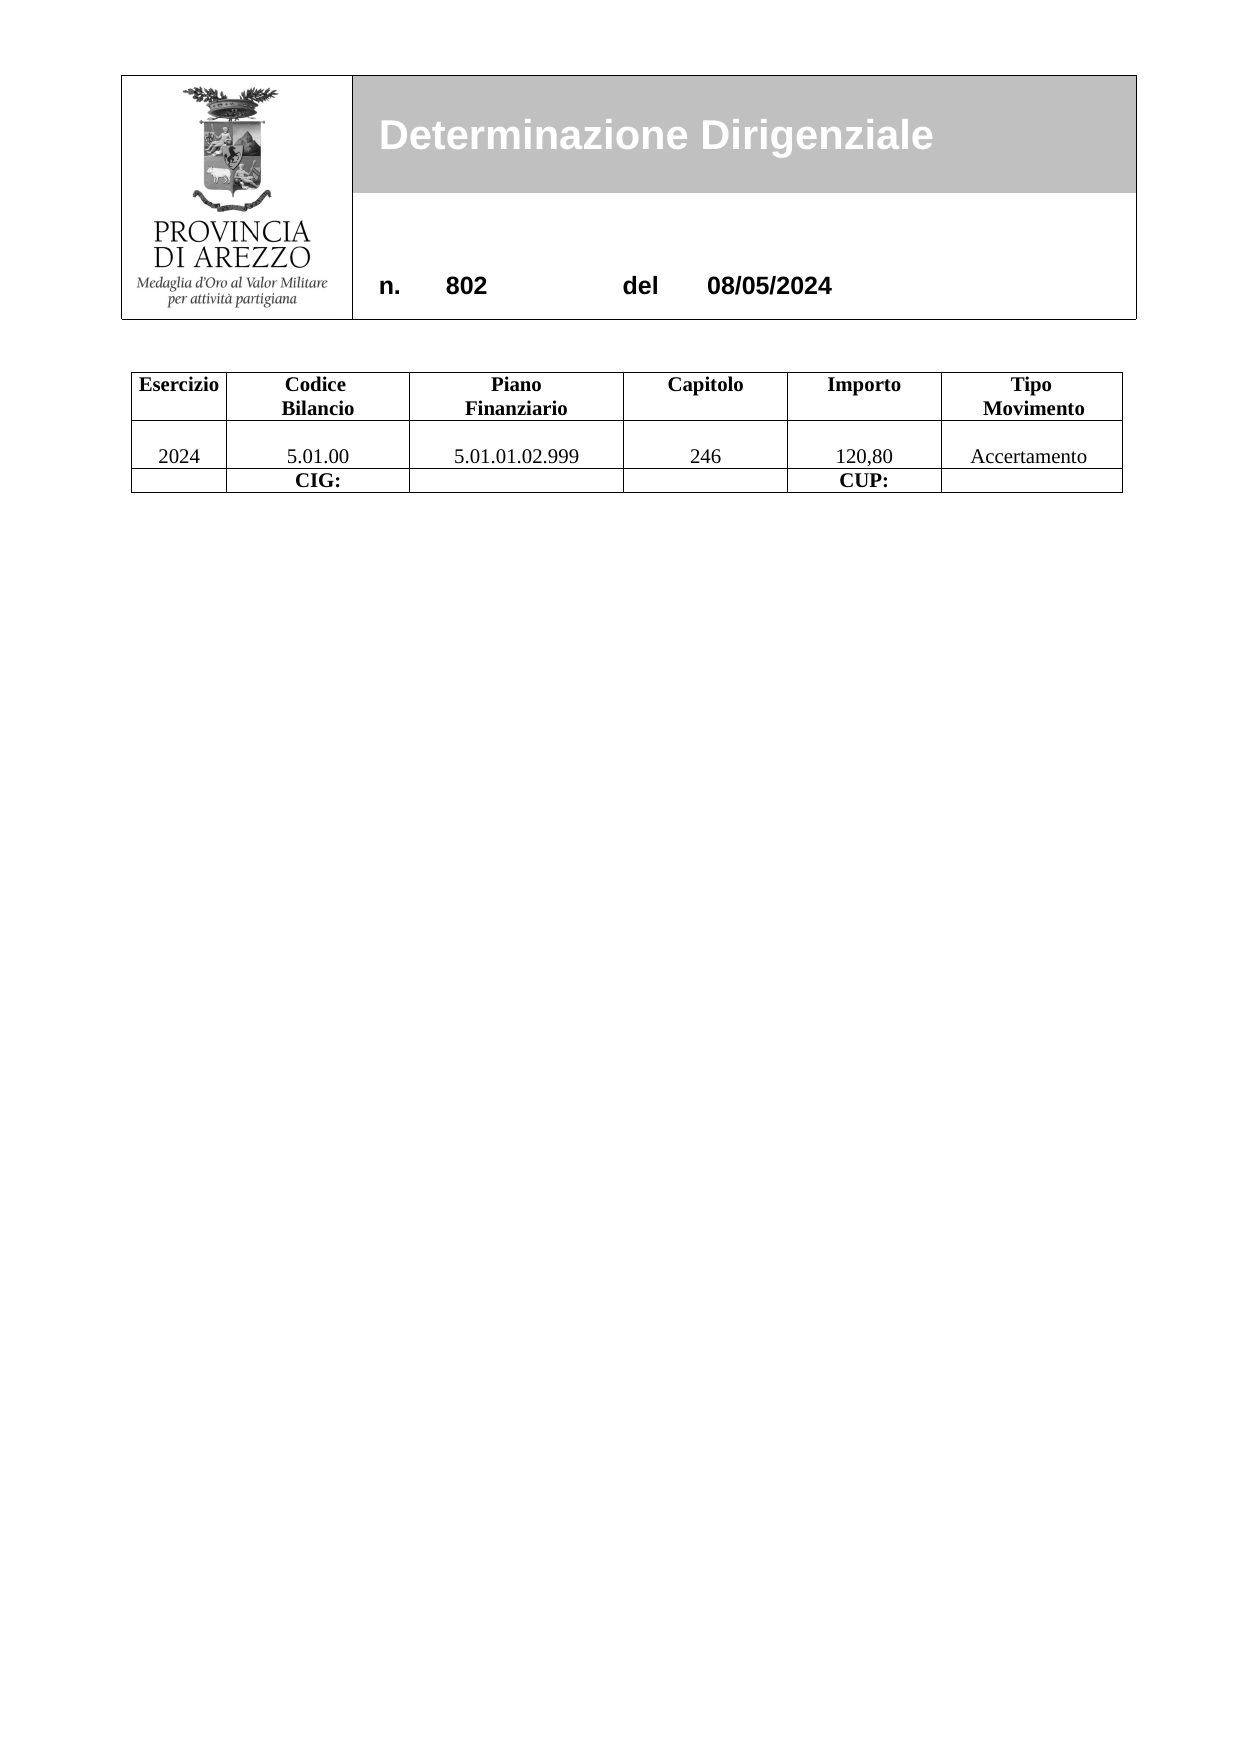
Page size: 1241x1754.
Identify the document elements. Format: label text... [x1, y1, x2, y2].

table_cell 246 [624, 421, 787, 468]
table_cell CUP: [788, 469, 941, 492]
table_cell [942, 469, 1122, 492]
table_cell [624, 469, 787, 492]
table_header Piano Finanziario [410, 373, 623, 420]
table_header Codice Bilancio [227, 373, 409, 420]
table_cell [132, 469, 226, 492]
table_header Capitolo [624, 373, 787, 420]
table_cell 5.01.01.02.999 [410, 421, 623, 468]
table_header Tipo Movimento [942, 373, 1122, 420]
table_cell 120,80 [788, 421, 941, 468]
table_header Importo [788, 373, 941, 420]
table_cell CIG: [227, 469, 409, 492]
table_header Esercizio [132, 373, 226, 420]
table_cell [410, 469, 623, 492]
table_cell 2024 [132, 421, 226, 468]
table_cell Accertamento [942, 421, 1122, 468]
table_cell 5.01.00 [227, 421, 409, 468]
picture [130, 79, 334, 314]
